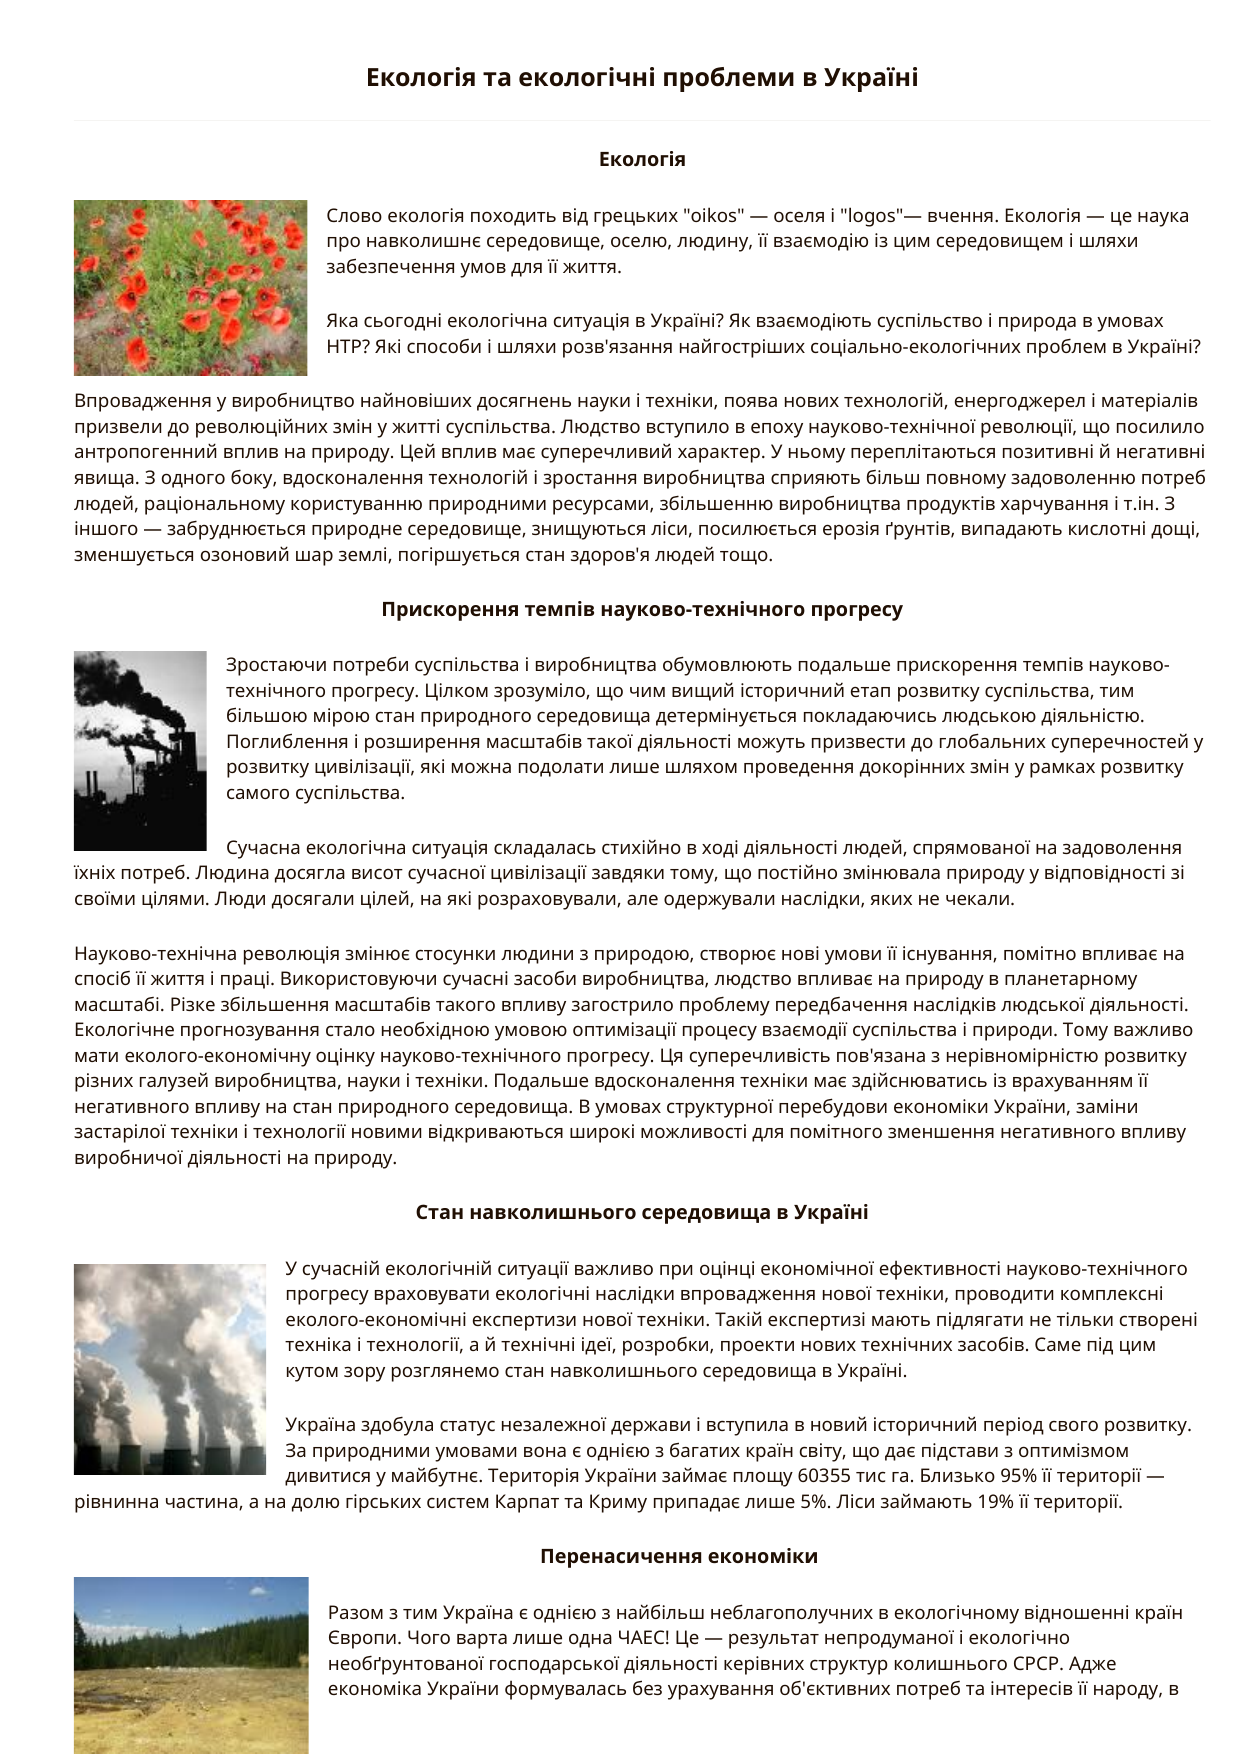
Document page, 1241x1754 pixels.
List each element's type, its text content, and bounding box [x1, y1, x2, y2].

subtitle Екологія [74, 146, 1211, 173]
text Слово екологія походить від грецьких "oikos" — оселя і "logos"— вчення. Екологія — це наука про навколишнє середовище, оселю, людину, її взаємодію із цим середовищем і шляхи забезпечення умов для її життя. [308, 202, 1211, 278]
text Стан навколишнього середовища в Україні [74, 1199, 1211, 1226]
text У сучасній екологічній ситуації важливо при оцінці економічної ефективності науково-технічного прогресу враховувати екологічні наслідки впровадження нової техніки, проводити комплексні еколого-економічні експертизи нової техніки. Такій експертизі мають підлягати не тільки створені техніка і технології, а й технічні ідеї, розробки, проекти нових технічних засобів. Саме під цим кутом зору розглянемо стан навколишнього середовища в Україні. [74, 1255, 1211, 1382]
text Україна здобула статус незалежної держави і вступила в новий історичний період свого розвитку. За природними умовами вона є однією з багатих країн світу, що дає підстави з оптимізмом дивитися у майбутнє. Територія України займає площу 60355 тис га. Близько 95% її території — рівнинна частина, а на долю гірських систем Карпат та Криму припадає лише 5%. Ліси займають 19% її території. [74, 1412, 1211, 1514]
text Зростаючи потреби суспільства і виробництва обумовлюють подальше прискорення темпів науково-технічного прогресу. Цілком зрозуміло, що чим вищий історичний етап розвитку суспільства, тим більшою мірою стан природного середовища детермінується покладаючись людською діяльністю. Поглиблення і розширення масштабів такої діяльності можуть призвести до глобальних суперечностей у розвитку цивілізації, які можна подолати лише шляхом проведення докорінних змін у рамках розвитку самого суспільства. [207, 652, 1211, 805]
text Впровадження у виробництво найновіших досягнень науки і техніки, поява нових технологій, енергоджерел і матеріалів призвели до революційних змін у житті суспільства. Людство вступило в епоху науково-технічної революції, що посилило антропогенний вплив на природу. Цей вплив має суперечливий характер. У ньому переплітаються позитивні й негативні явища. З одного боку, вдосконалення технологій і зростання виробництва сприяють більш повному задоволенню потреб людей, раціональному користуванню природними ресурсами, збільшенню виробництва продуктів харчування і т.ін. З іншого — забруднюється природне середовище, знищуються ліси, посилюється ерозія ґрунтів, випадають кислотні дощі, зменшується озоновий шар землі, погіршується стан здоров'я людей тощо. [74, 388, 1211, 566]
picture [73, 651, 207, 851]
picture [73, 1264, 267, 1475]
text Науково-технічна революція змінює стосунки людини з природою, створює нові умови її існування, помітно впливає на спосіб її життя і праці. Використовуючи сучасні засоби виробництва, людство впливає на природу в планетарному масштабі. Різке збільшення масштабів такого впливу загострило проблему передбачення наслідків людської діяльності. Екологічне прогнозування стало необхідною умовою оптимізації процесу взаємодії суспільства і природи. Тому важливо мати еколого-економічну оцінку науково-технічного прогресу. Ця суперечливість пов'язана з нерівномірністю розвитку різних галузей виробництва, науки і техніки. Подальше вдосконалення техніки має здійснюватись із врахуванням її негативного впливу на стан природного середовища. В умовах структурної перебудови економіки України, заміни застарілої техніки і технології новими відкриваються широкі можливості для помітного зменшення негативного впливу виробничої діяльності на природу. [74, 940, 1211, 1169]
text Яка сьогодні екологічна ситуація в Україні? Як взаємодіють суспільство і природа в умовах НТР? Які способи і шляхи розв'язання найгостріших соціально-екологічних проблем в Україні? [308, 308, 1211, 359]
text Сучасна екологічна ситуація складалась стихійно в ході діяльності людей, спрямованої на задоволення їхніх потреб. Людина досягла висот сучасної цивілізації завдяки тому, що постійно змінювала природу у відповідності зі своїми цілями. Люди досягали цілей, на які розраховували, але одержували наслідки, яких не чекали. [74, 834, 1211, 911]
picture [73, 1577, 309, 1754]
text Прискорення темпів науково-технічного прогресу [74, 596, 1211, 623]
picture [73, 200, 308, 376]
text Разом з тим Україна є однією з найбільш неблагополучних в екологічному відношенні країн Європи. Чого варта лише одна ЧАЕС! Це — результат непродуманої і екологічно необґрунтованої господарської діяльності керівних структур колишнього СРСР. Адже економіка України формувалась без урахування об'єктивних потреб та інтересів її народу, в [309, 1599, 1211, 1701]
text Перенасичення економіки [148, 1543, 1211, 1570]
subtitle Екологія та екологічні проблеми в Україні [74, 59, 1211, 93]
